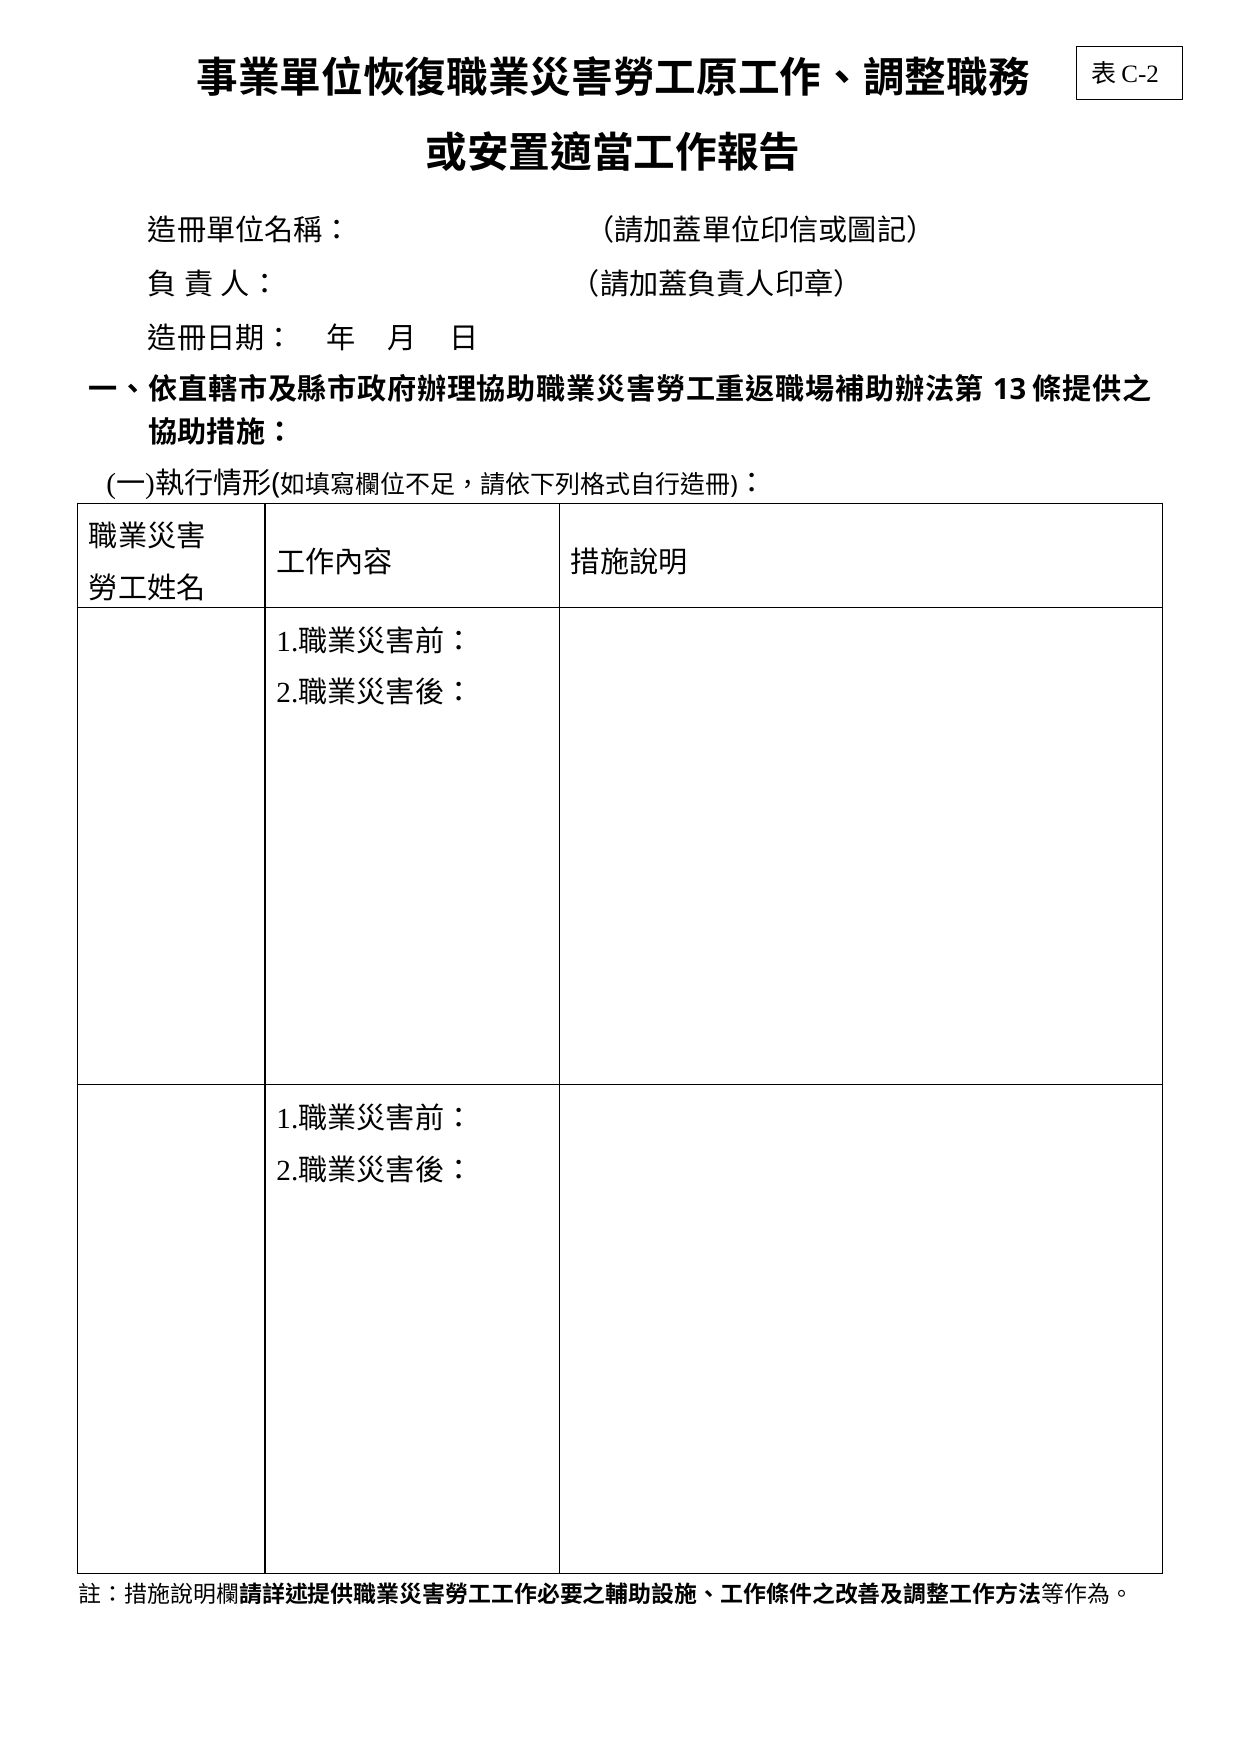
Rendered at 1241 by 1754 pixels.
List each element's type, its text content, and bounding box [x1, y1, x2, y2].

table_header 措施說明 [560, 504, 1162, 607]
table_header 職業災害 勞工姓名 [78, 504, 264, 607]
text 負 責 人： （請加蓋負責人印章） [89, 251, 1139, 305]
text 一、依直轄市及縣市政府辦理協助職業災害勞工重返職場補助辦法第13條提供之協助措施： [88, 366, 1152, 451]
table_cell [78, 1085, 264, 1573]
text (一)執行情形(如填寫欄位不足，請依下列格式自行造冊)： [89, 460, 1152, 502]
table_cell 1.職業災害前： 2.職業災害後： [266, 608, 559, 1084]
table_cell [78, 608, 264, 1084]
table_header 工作內容 [266, 504, 559, 607]
text 或安置適當工作報告 [59, 112, 1167, 187]
text 造冊單位名稱： （請加蓋單位印信或圖記） [89, 197, 1152, 251]
table_cell [560, 1085, 1162, 1573]
text 造冊日期： 年 月 日 [89, 314, 1152, 357]
table_cell 1.職業災害前： 2.職業災害後： [266, 1085, 559, 1573]
text 事業單位恢復職業災害勞工原工作、調整職務 [59, 37, 1167, 112]
text 註：措施說明欄請詳述提供職業災害勞工工作必要之輔助設施、工作條件之改善及調整工作方法等作為。 [78, 1574, 1152, 1611]
table_cell [560, 608, 1162, 1084]
text 表C-2 [1091, 54, 1168, 90]
